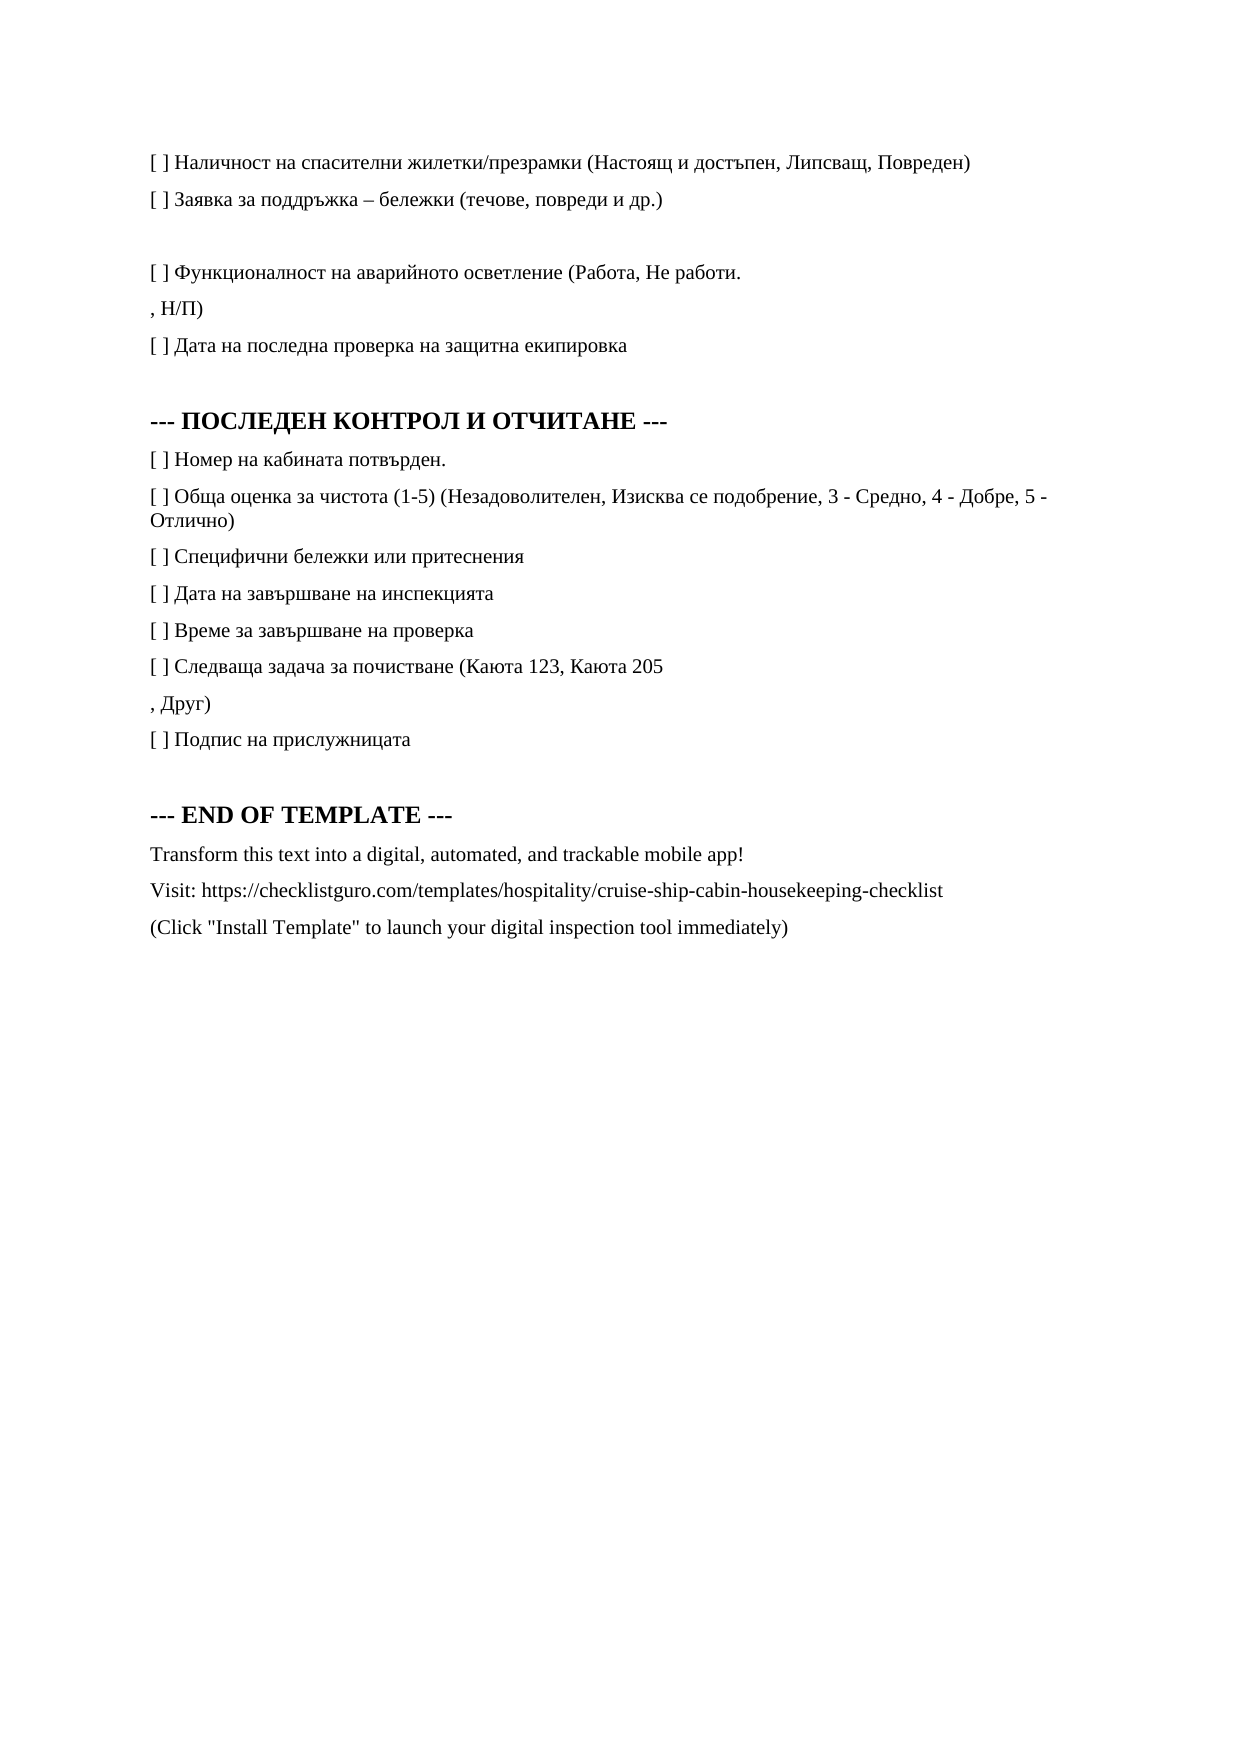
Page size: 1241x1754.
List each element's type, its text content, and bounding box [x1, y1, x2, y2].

text [ ] Следваща задача за почистване (Каюта 123, Каюта 205 [150, 654, 1090, 678]
text [ ] Наличност на спасителни жилетки/презрамки (Настоящ и достъпен, Липсващ, Повреден) [150, 150, 1090, 174]
text [ ] Дата на завършване на инспекцията [150, 581, 1090, 605]
text [ ] Номер на кабината потвърден. [150, 447, 1090, 471]
text (Click "Install Template" to launch your digital inspection tool immediately) [150, 915, 1090, 939]
text , Н/П) [150, 296, 1090, 320]
text [ ] Специфични бележки или притеснения [150, 544, 1090, 568]
text [ ] Дата на последна проверка на защитна екипировка [150, 333, 1090, 357]
text [ ] Заявка за поддръжка – бележки (течове, повреди и др.) [150, 187, 1090, 211]
text [ ] Функционалност на аварийното осветление (Работа, Не работи. [150, 260, 1090, 284]
text [ ] Подпис на прислужницата [150, 727, 1090, 751]
text , Друг) [150, 691, 1090, 715]
text [ ] Време за завършване на проверка [150, 617, 1090, 642]
text [ ] Обща оценка за чистота (1-5) (Незадоволителен, Изисква се подобрение, 3 - Средно, 4 - Добре, 5 - Отлично) [150, 484, 1090, 532]
text Transform this text into a digital, automated, and trackable mobile app! [150, 842, 1090, 866]
text --- ПОСЛЕДЕН КОНТРОЛ И ОТЧИТАНЕ --- [150, 406, 1090, 435]
text Visit: https://checklistguro.com/templates/hospitality/cruise-ship-cabin-housekeeping-checklist [150, 878, 1090, 902]
text --- END OF TEMPLATE --- [150, 800, 1090, 829]
